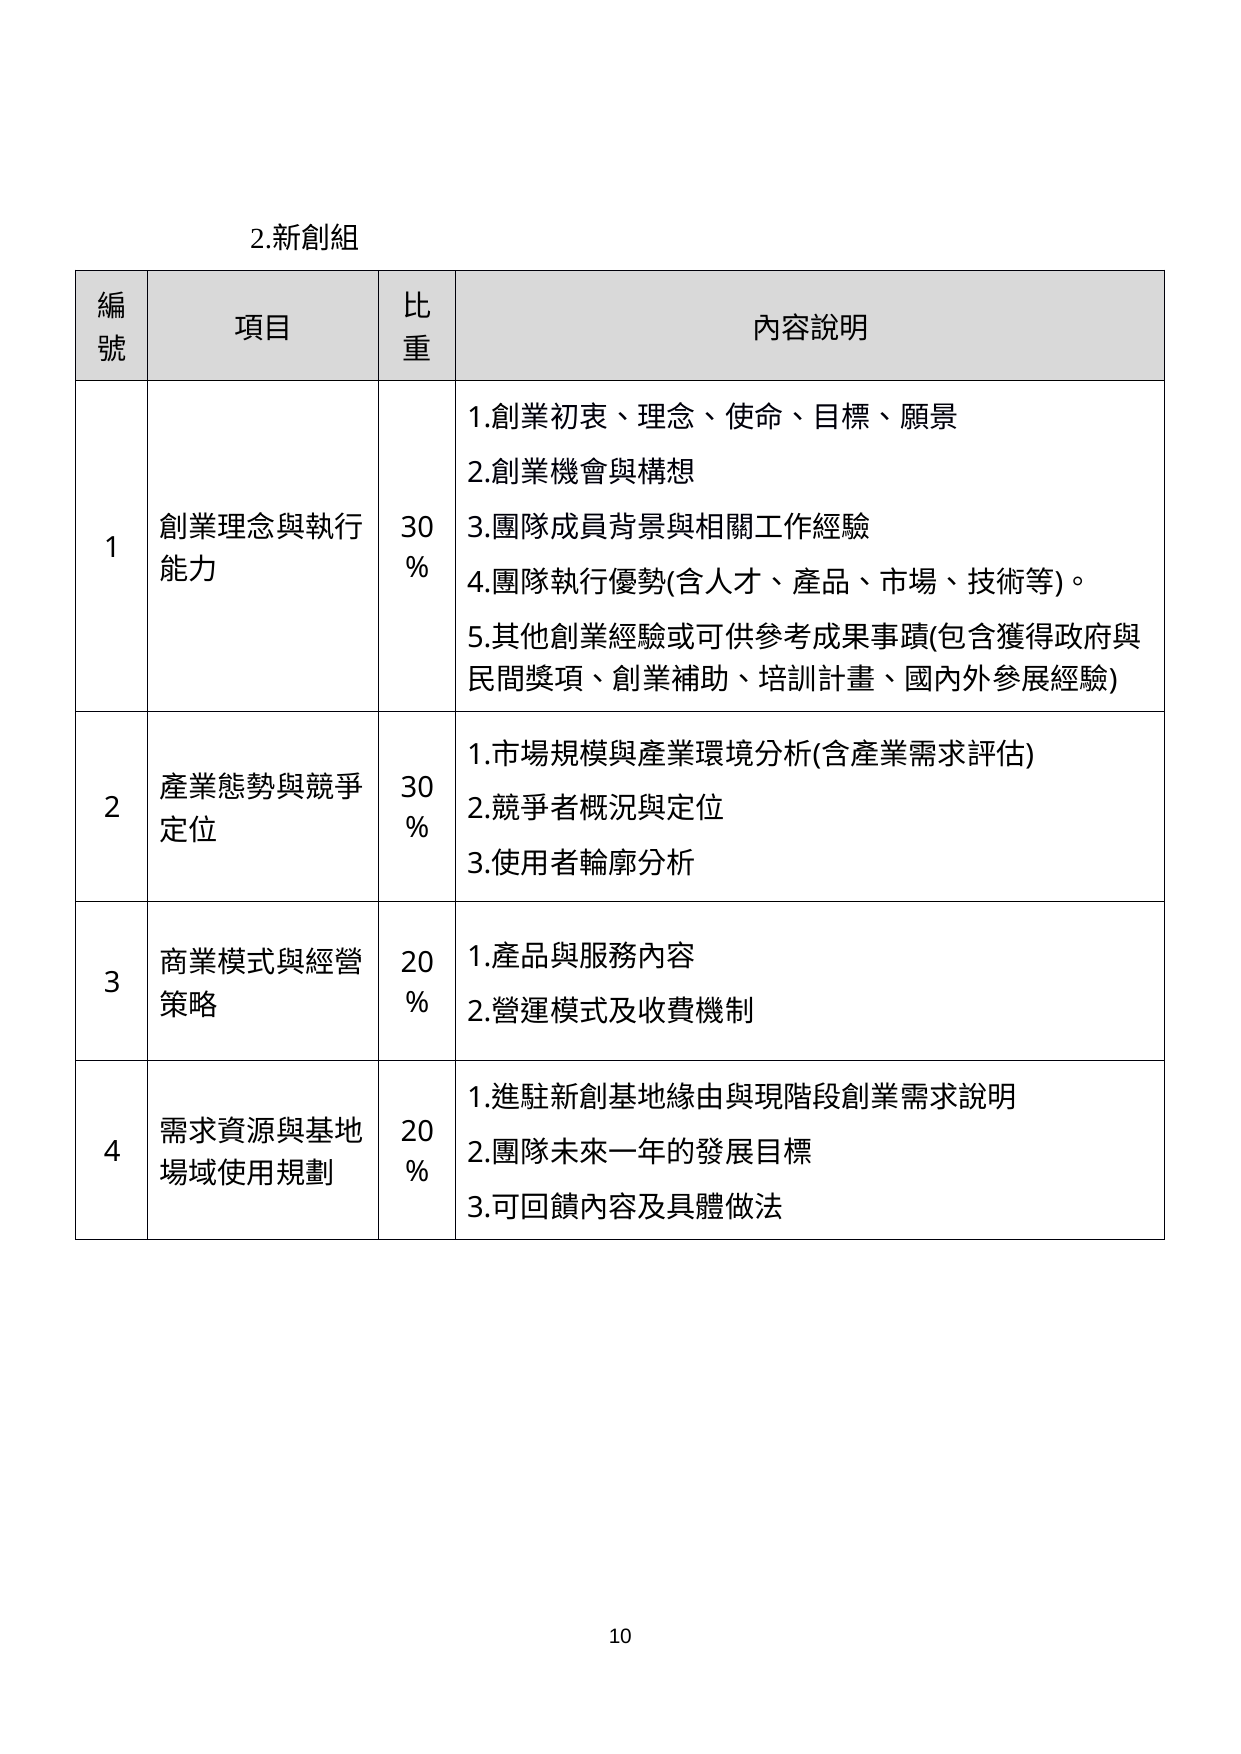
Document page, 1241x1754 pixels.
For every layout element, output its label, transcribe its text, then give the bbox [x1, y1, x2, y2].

table_cell 3 [76, 902, 147, 1060]
table_cell 20% [379, 902, 455, 1060]
table_cell 4 [76, 1061, 147, 1238]
table_cell 產業態勢與競爭定位 [148, 712, 378, 901]
table_cell 30% [379, 381, 455, 711]
table_header 比重 [379, 271, 455, 380]
list 新創組 [250, 215, 1090, 257]
table_cell 2 [76, 712, 147, 901]
table_cell 1 [76, 381, 147, 711]
table_cell 1.進駐新創基地緣由與現階段創業需求說明 2.團隊未來一年的發展目標 3.可回饋內容及具體做法 [456, 1061, 1164, 1238]
table_header 項目 [148, 271, 378, 380]
table_cell 20% [379, 1061, 455, 1238]
table_cell 1.市場規模與產業環境分析(含產業需求評估) 2.競爭者概況與定位 3.使用者輪廓分析 [456, 712, 1164, 901]
table_cell 1.產品與服務內容 2.營運模式及收費機制 [456, 902, 1164, 1060]
table_cell 創業理念與執行能力 [148, 381, 378, 711]
table_cell 1.創業初衷、理念、使命、目標、願景 2.創業機會與構想 3.團隊成員背景與相關工作經驗 4.團隊執行優勢(含人才、產品、市場、技術等)。 5.其他創業經驗或可供參考成果事蹟(包含獲得政府與民間獎項、創業補助、培訓計畫、國內外參展經驗) [456, 381, 1164, 711]
table_cell 需求資源與基地場域使用規劃 [148, 1061, 378, 1238]
table_cell 30% [379, 712, 455, 901]
table_header 內容說明 [456, 271, 1164, 380]
table_header 編號 [76, 271, 147, 380]
table_cell 商業模式與經營策略 [148, 902, 378, 1060]
